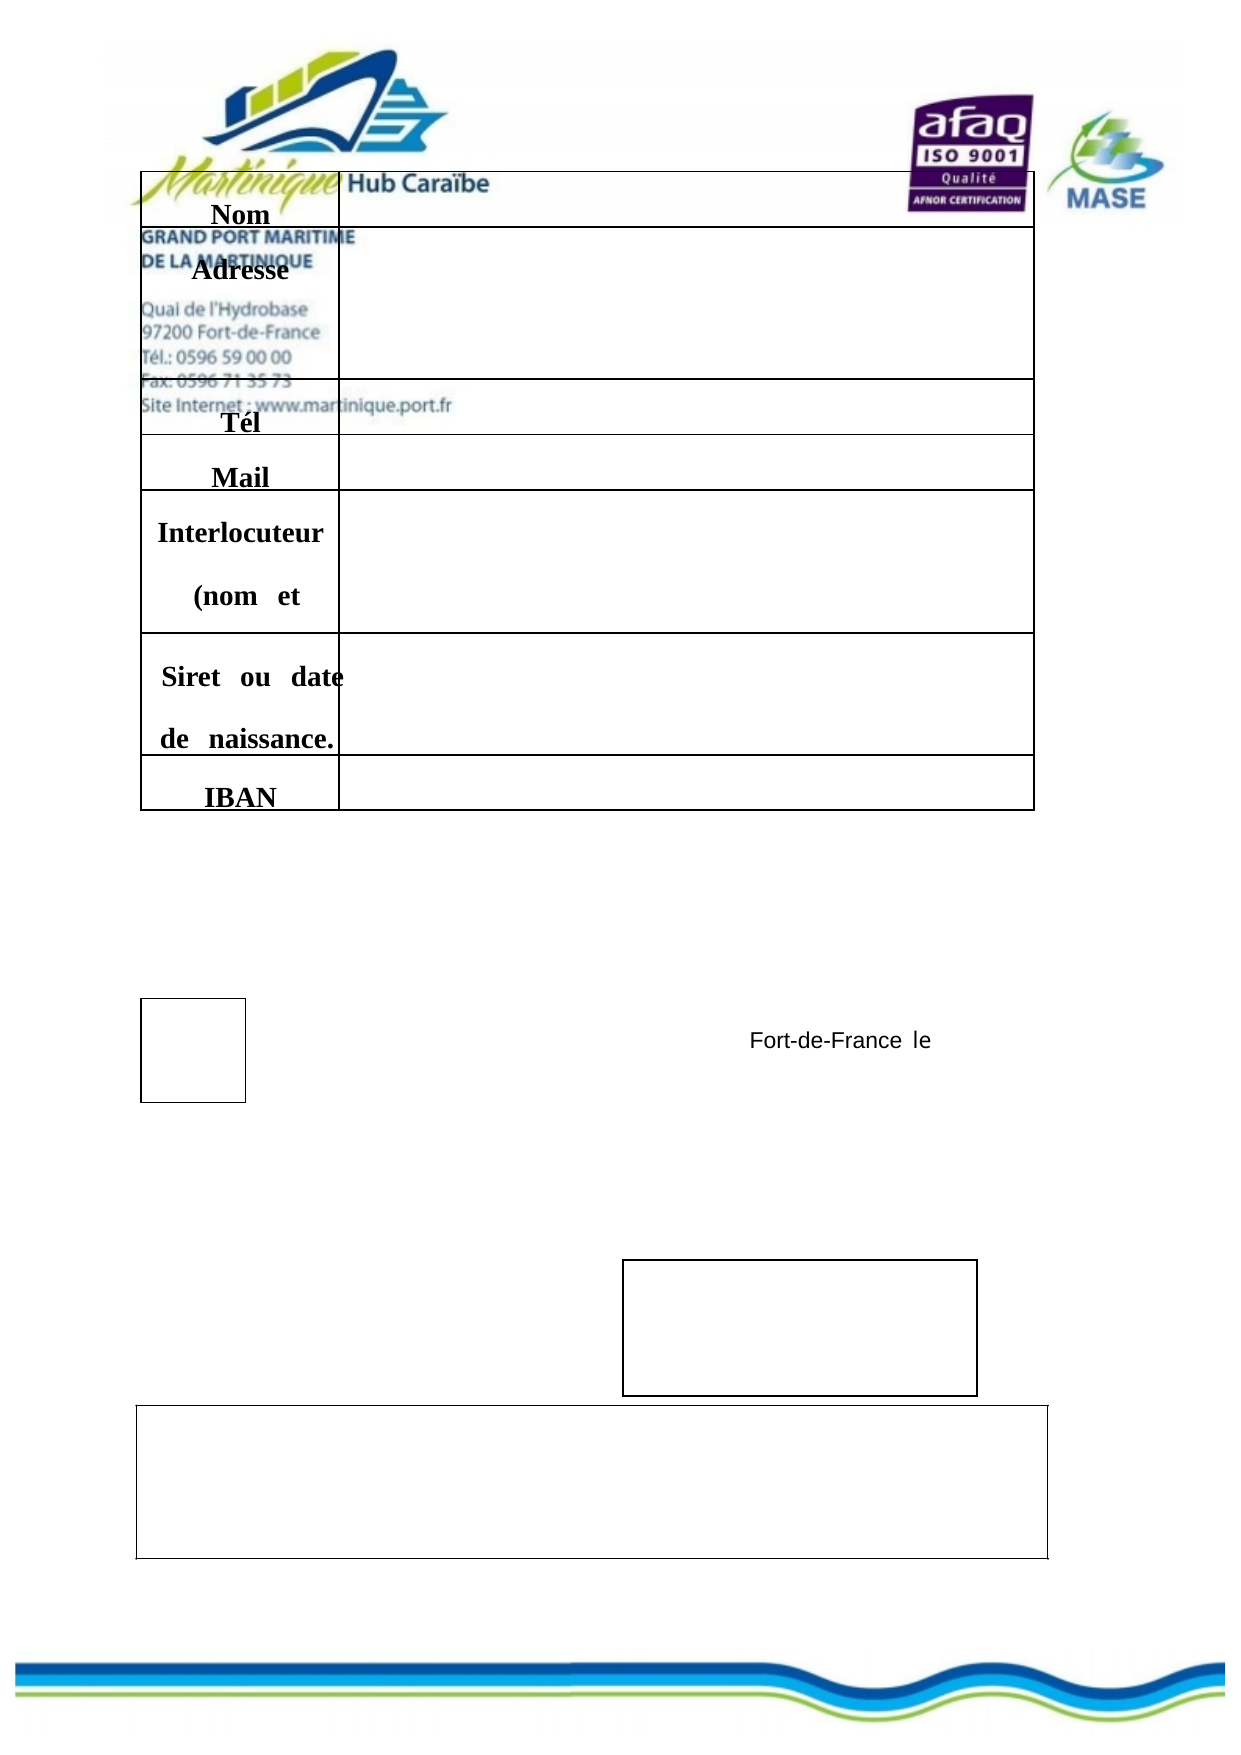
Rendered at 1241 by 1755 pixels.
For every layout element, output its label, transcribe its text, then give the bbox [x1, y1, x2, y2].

table_cell Siret ou date de naissance. [142, 634, 338, 754]
table_cell Tél [142, 427, 338, 434]
table_cell [340, 756, 1033, 809]
text Fort-de-France le [749, 998, 1136, 1061]
table_cell [340, 435, 1033, 489]
table_cell Interlocuteur (nom et fonction) [142, 491, 338, 632]
table_cell IBAN [142, 756, 338, 809]
table_cell [340, 427, 1033, 434]
table_cell [340, 491, 1033, 632]
table_cell [340, 634, 1033, 754]
table_cell Mail [142, 435, 338, 489]
